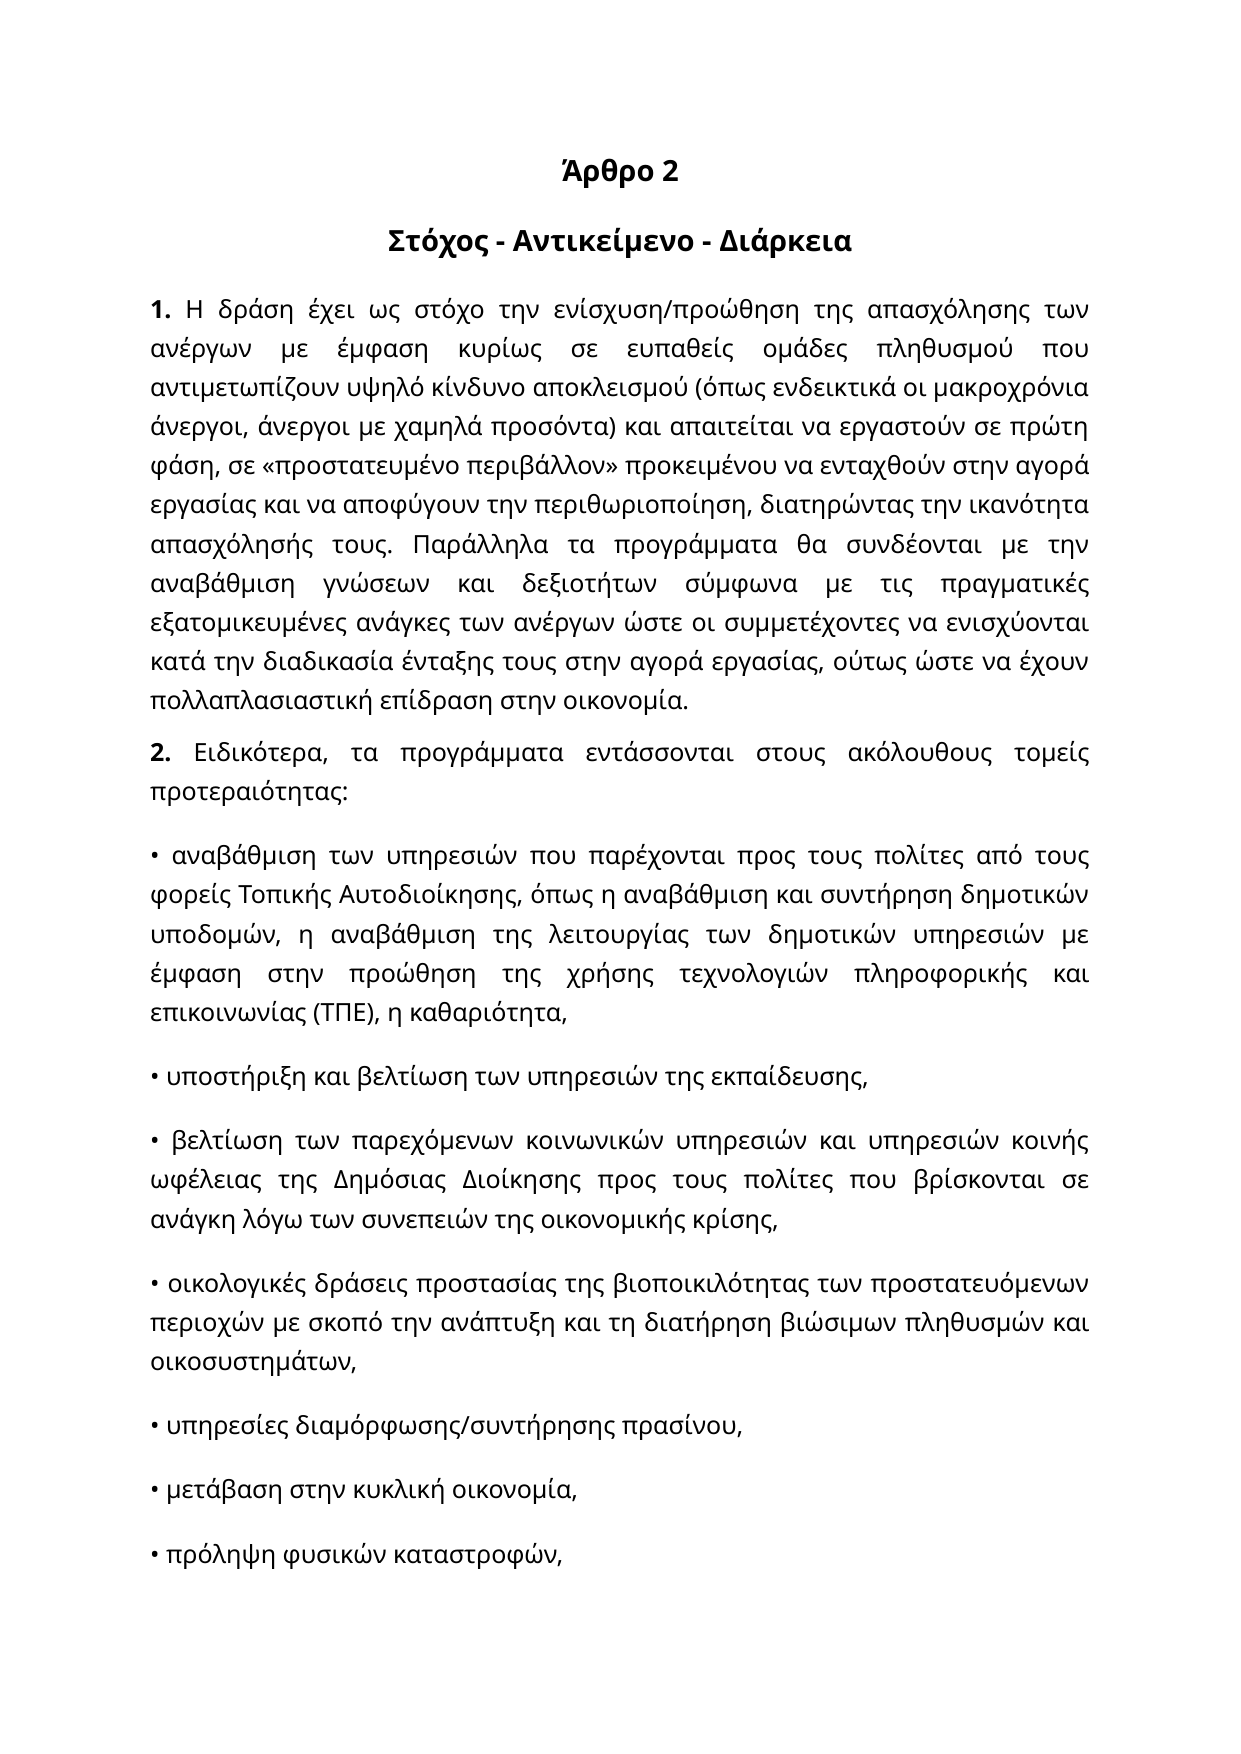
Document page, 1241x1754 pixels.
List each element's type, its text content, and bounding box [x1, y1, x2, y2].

text 1. Η δράση έχει ως στόχο την ενίσχυση/προώθηση της απασχόλησης των ανέργων με έμφαση κυρίως σε ευπαθείς ομάδες πληθυσμού που αντιμετωπίζουν υψηλό κίνδυνο αποκλεισμού (όπως ενδεικτικά οι μακροχρόνια άνεργοι, άνεργοι με χαμηλά προσόντα) και απαιτείται να εργαστούν σε πρώτη φάση, σε «προστατευμένο περιβάλλον» προκειμένου να ενταχθούν στην αγορά εργασίας και να αποφύγουν την περιθωριοποίηση, διατηρώντας την ικανότητα απασχόλησής τους. Παράλληλα τα προγράμματα θα συνδέονται με την αναβάθμιση γνώσεων και δεξιοτήτων σύμφωνα με τις πραγματικές εξατομικευμένες ανάγκες των ανέργων ώστε οι συμμετέχοντες να ενισχύονται κατά την διαδικασία ένταξης τους στην αγορά εργασίας, ούτως ώστε να έχουν πολλαπλασιαστική επίδραση στην οικονομία. [150, 291, 1090, 717]
text • πρόληψη φυσικών καταστροφών, [150, 1536, 1090, 1570]
text • οικολογικές δράσεις προστασίας της βιοποικιλότητας των προστατευόμενων περιοχών με σκοπό την ανάπτυξη και τη διατήρηση βιώσιμων πληθυσμών και οικοσυστημάτων, [150, 1265, 1090, 1378]
text • υποστήριξη και βελτίωση των υπηρεσιών της εκπαίδευσης, [150, 1059, 1090, 1093]
subtitle Στόχος - Αντικείμενο - Διάρκεια [150, 221, 1090, 260]
text 2. Ειδικότερα, τα προγράμματα εντάσσονται στους ακόλουθους τομείς προτεραιότητας: [150, 734, 1090, 808]
text • υπηρεσίες διαμόρφωσης/συντήρησης πρασίνου, [150, 1408, 1090, 1442]
text • βελτίωση των παρεχόμενων κοινωνικών υπηρεσιών και υπηρεσιών κοινής ωφέλειας της Δημόσιας Διοίκησης προς τους πολίτες που βρίσκονται σε ανάγκη λόγω των συνεπειών της οικονομικής κρίσης, [150, 1123, 1090, 1235]
text • μετάβαση στην κυκλική οικονομία, [150, 1472, 1090, 1506]
subtitle Άρθρο 2 [150, 150, 1090, 190]
text • αναβάθμιση των υπηρεσιών που παρέχονται προς τους πολίτες από τους φορείς Τοπικής Αυτοδιοίκησης, όπως η αναβάθμιση και συντήρηση δημοτικών υποδομών, η αναβάθμιση της λειτουργίας των δημοτικών υπηρεσιών με έμφαση στην προώθηση της χρήσης τεχνολογιών πληροφορικής και επικοινωνίας (ΤΠΕ), η καθαριότητα, [150, 838, 1090, 1029]
